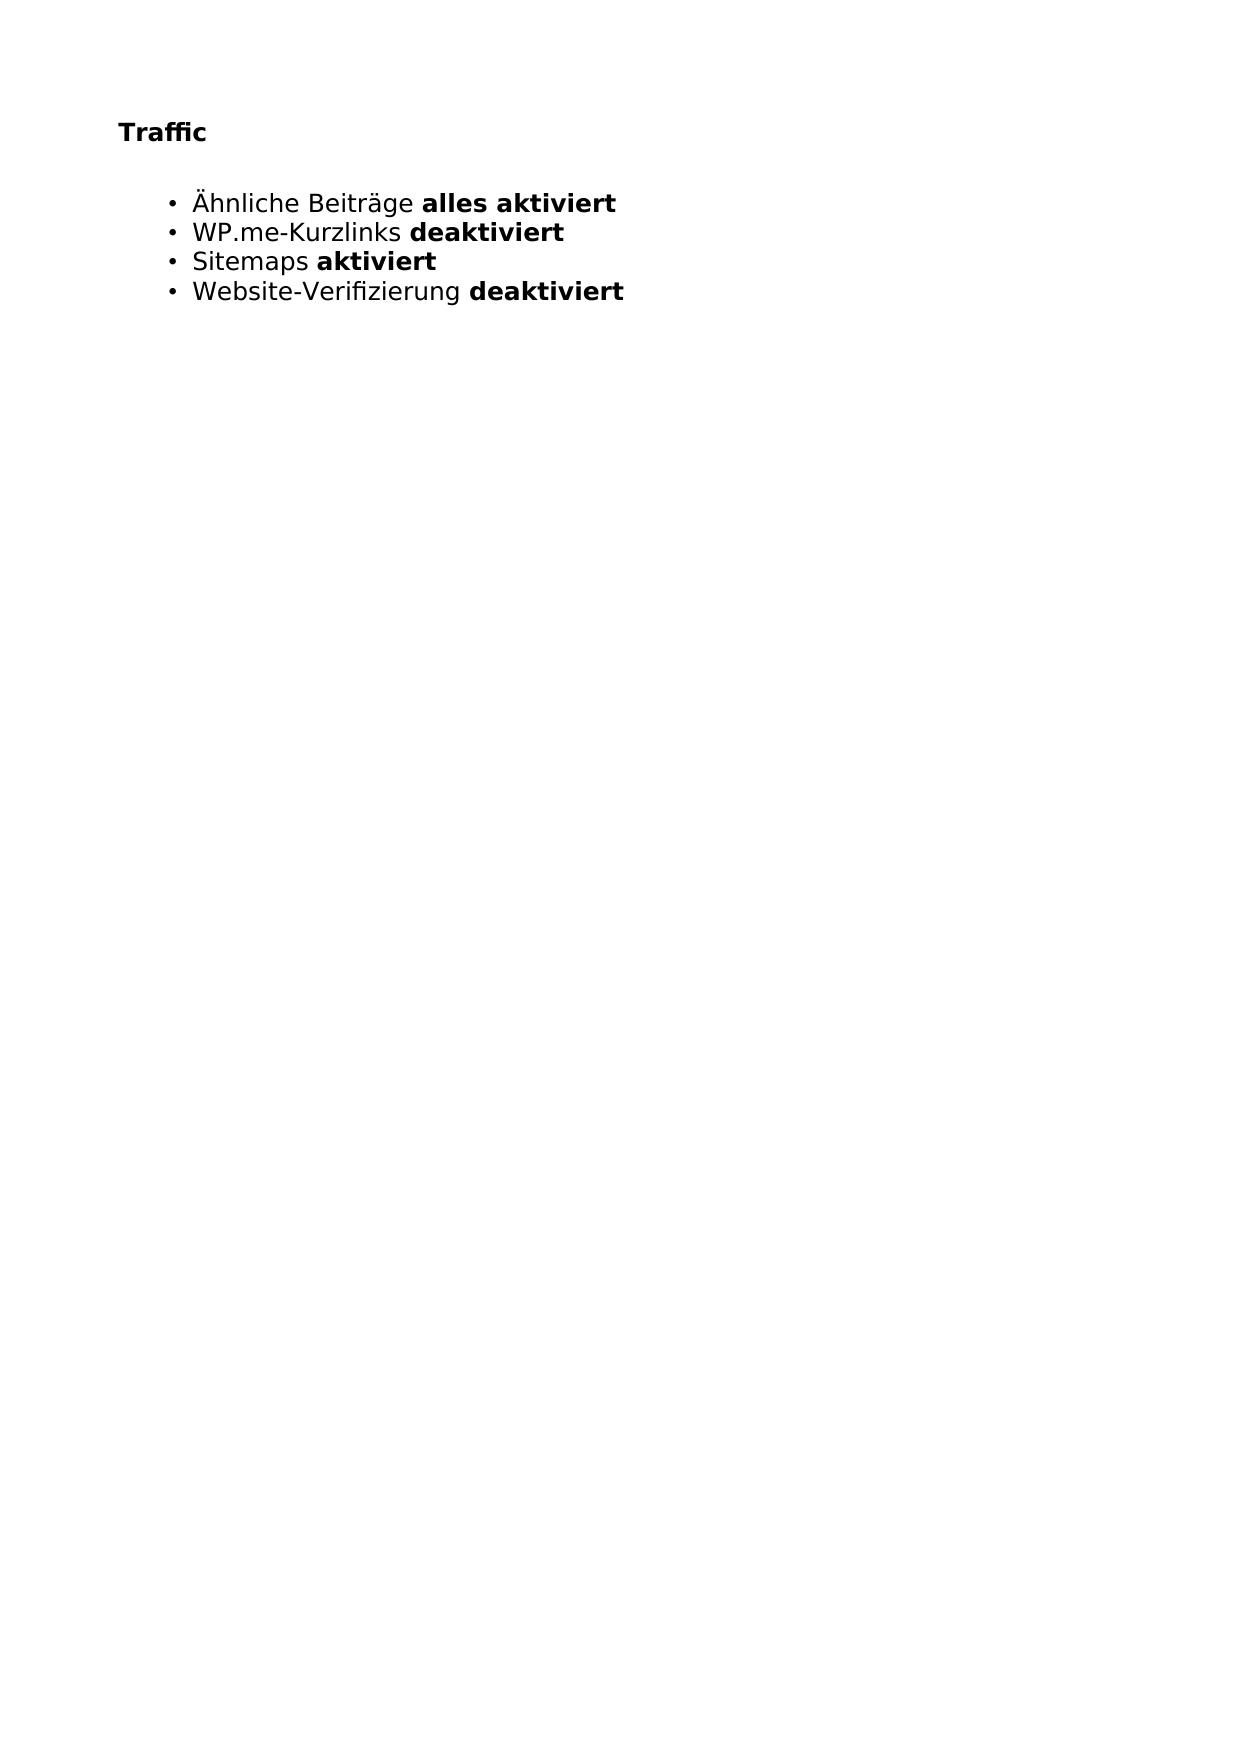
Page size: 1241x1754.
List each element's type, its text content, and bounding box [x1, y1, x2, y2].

list Website-Verifizierung deaktiviert [177, 277, 1122, 306]
list Sitemaps aktiviert [177, 248, 1122, 277]
list WP.me-Kurzlinks deaktiviert [177, 218, 1122, 248]
list Ähnliche Beiträge alles aktiviert [177, 189, 1122, 218]
subtitle Traffic [118, 118, 1122, 147]
